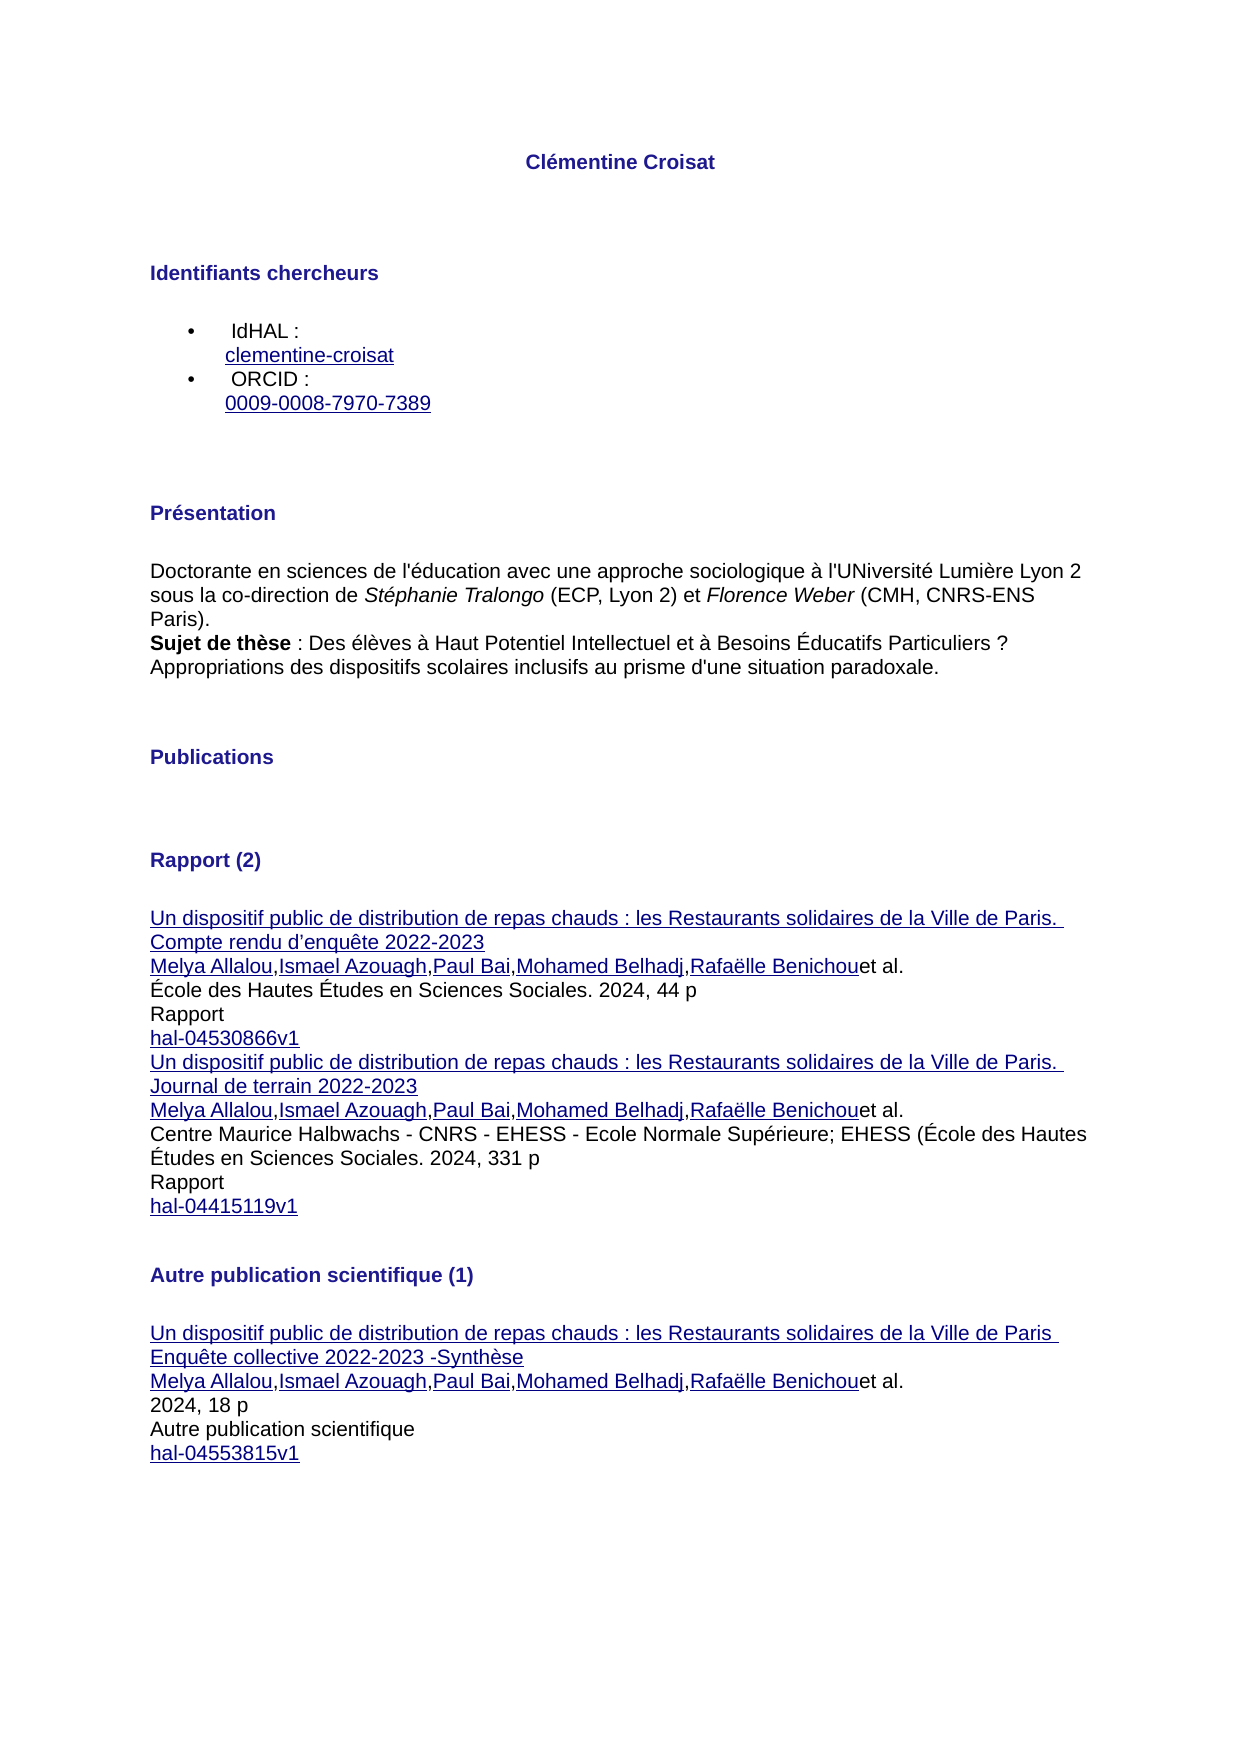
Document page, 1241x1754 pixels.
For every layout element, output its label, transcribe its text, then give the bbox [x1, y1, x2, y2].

table_header Un dispositif public de distribution de repas chauds : les Restaurants solidaires de la Ville de Paris. Compte rendu d’enquête 2022-2023 Melya Allalou,Ismael Azouagh,Paul Bai,Mohamed Belhadj,Rafaëlle Benichouet al. École des Hautes Études en Sciences Sociales. 2024, 44 p Rapport hal-04530866v1 [150, 906, 1090, 1050]
table_header Un dispositif public de distribution de repas chauds : les Restaurants solidaires de la Ville de Paris Enquête collective 2022-2023 -Synthèse Melya Allalou,Ismael Azouagh,Paul Bai,Mohamed Belhadj,Rafaëlle Benichouet al. 2024, 18 p Autre publication scientifique hal-04553815v1 [150, 1321, 1090, 1464]
subtitle Présentation [150, 501, 1090, 525]
subtitle Identifiants chercheurs [150, 260, 1090, 284]
text Doctorante en sciences de l'éducation avec une approche sociologique à l'UNiversité Lumière Lyon 2 sous la co-direction de Stéphanie Tralongo (ECP, Lyon 2) et Florence Weber (CMH, CNRS-ENS Paris). [150, 559, 1090, 631]
list IdHAL : [187, 319, 1090, 343]
subtitle Autre publication scientifique (1) [150, 1262, 1090, 1286]
list 0009-0008-7970-7389 [187, 391, 1090, 414]
subtitle Clémentine Croisat [150, 150, 1090, 174]
list clementine-croisat [187, 343, 1090, 367]
subtitle Rapport (2) [150, 848, 1090, 872]
list ORCID : [187, 367, 1090, 391]
text Sujet de thèse : Des élèves à Haut Potentiel Intellectuel et à Besoins Éducatifs Particuliers ? Appropriations des dispositifs scolaires inclusifs au prisme d'une situation paradoxale. [150, 631, 1090, 679]
table_cell Un dispositif public de distribution de repas chauds : les Restaurants solidaires de la Ville de Paris. Journal de terrain 2022-2023 Melya Allalou,Ismael Azouagh,Paul Bai,Mohamed Belhadj,Rafaëlle Benichouet al. Centre Maurice Halbwachs - CNRS - EHESS - Ecole Normale Supérieure; EHESS (École des Hautes Études en Sciences Sociales. 2024, 331 p Rapport hal-04415119v1 [150, 1050, 1090, 1218]
subtitle Publications [150, 745, 1090, 769]
